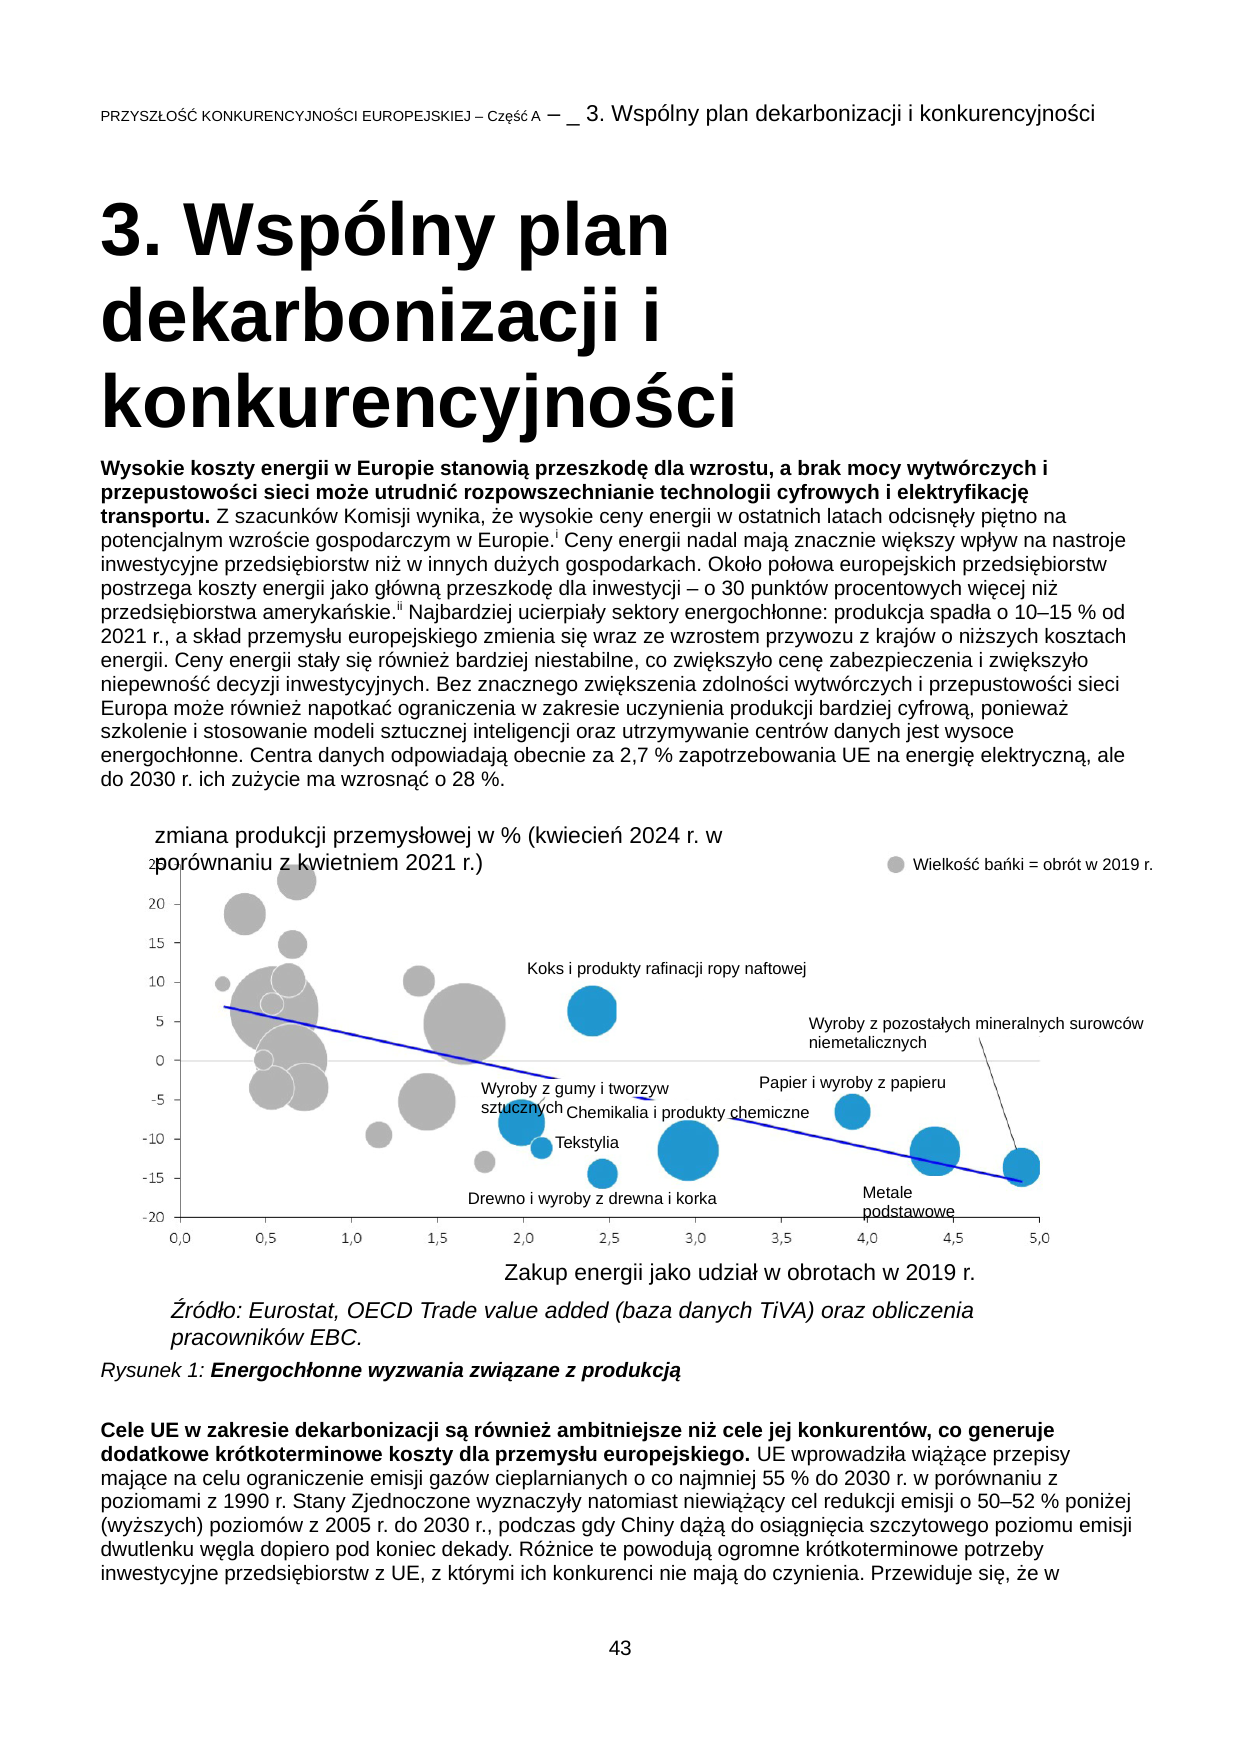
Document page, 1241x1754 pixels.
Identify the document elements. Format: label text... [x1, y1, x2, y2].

text Rysunek 1: Energochłonne wyzwania związane z produkcją [100, 827, 1239, 1382]
text Wysokie koszty energii w Europie stanowią przeszkodę dla wzrostu, a brak mocy wytwórczych i przepustowości sieci może utrudnić rozpowszechnianie technologii cyfrowych i elektryfikację transportu. Z szacunków Komisji wynika, że wysokie ceny energii w ostatnich latach odcisnęły piętno na potencjalnym wzroście gospodarczym w Europie. Ceny energii nadal mają znacznie większy wpływ na nastroje inwestycyjne przedsiębiorstw niż w innych dużych gospodarkach. Około połowa europejskich przedsiębiorstw postrzega koszty energii jako główną przeszkodę dla inwestycji – o 30 punktów procentowych więcej niż przedsiębiorstwa amerykańskie. Najbardziej ucierpiały sektory energochłonne: produkcja spadła o 10–15 % od 2021 r., a skład przemysłu europejskiego zmienia się wraz ze wzrostem przywozu z krajów o niższych kosztach energii. Ceny energii stały się również bardziej niestabilne, co zwiększyło cenę zabezpieczenia i zwiększyło niepewność decyzji inwestycyjnych. Bez znacznego zwiększenia zdolności wytwórczych i przepustowości sieci Europa może również napotkać ograniczenia w zakresie uczynienia produkcji bardziej cyfrową, ponieważ szkolenie i stosowanie modeli sztucznej inteligencji oraz utrzymywanie centrów danych jest wysoce energochłonne. Centra danych odpowiadają obecnie za 2,7 % zapotrzebowania UE na energię elektryczną, ale do 2030 r. ich zużycie ma wzrosnąć o 28 %. [100, 456, 1140, 791]
subtitle 3. Wspólny plan dekarbonizacji i konkurencyjności [100, 184, 1140, 443]
picture [139, 851, 1052, 1252]
text Cele UE w zakresie dekarbonizacji są również ambitniejsze niż cele jej konkurentów, co generuje dodatkowe krótkoterminowe koszty dla przemysłu europejskiego. UE wprowadziła wiążące przepisy mające na celu ograniczenie emisji gazów cieplarnianych o co najmniej 55 % do 2030 r. w porównaniu z poziomami z 1990 r. Stany Zjednoczone wyznaczyły natomiast niewiążący cel redukcji emisji o 50–52 % poniżej (wyższych) poziomów z 2005 r. do 2030 r., podczas gdy Chiny dążą do osiągnięcia szczytowego poziomu emisji dwutlenku węgla dopiero pod koniec dekady. Różnice te powodują ogromne krótkoterminowe potrzeby inwestycyjne przedsiębiorstw z UE, z którymi ich konkurenci nie mają do czynienia. Przewiduje się, że w [100, 1417, 1140, 1585]
